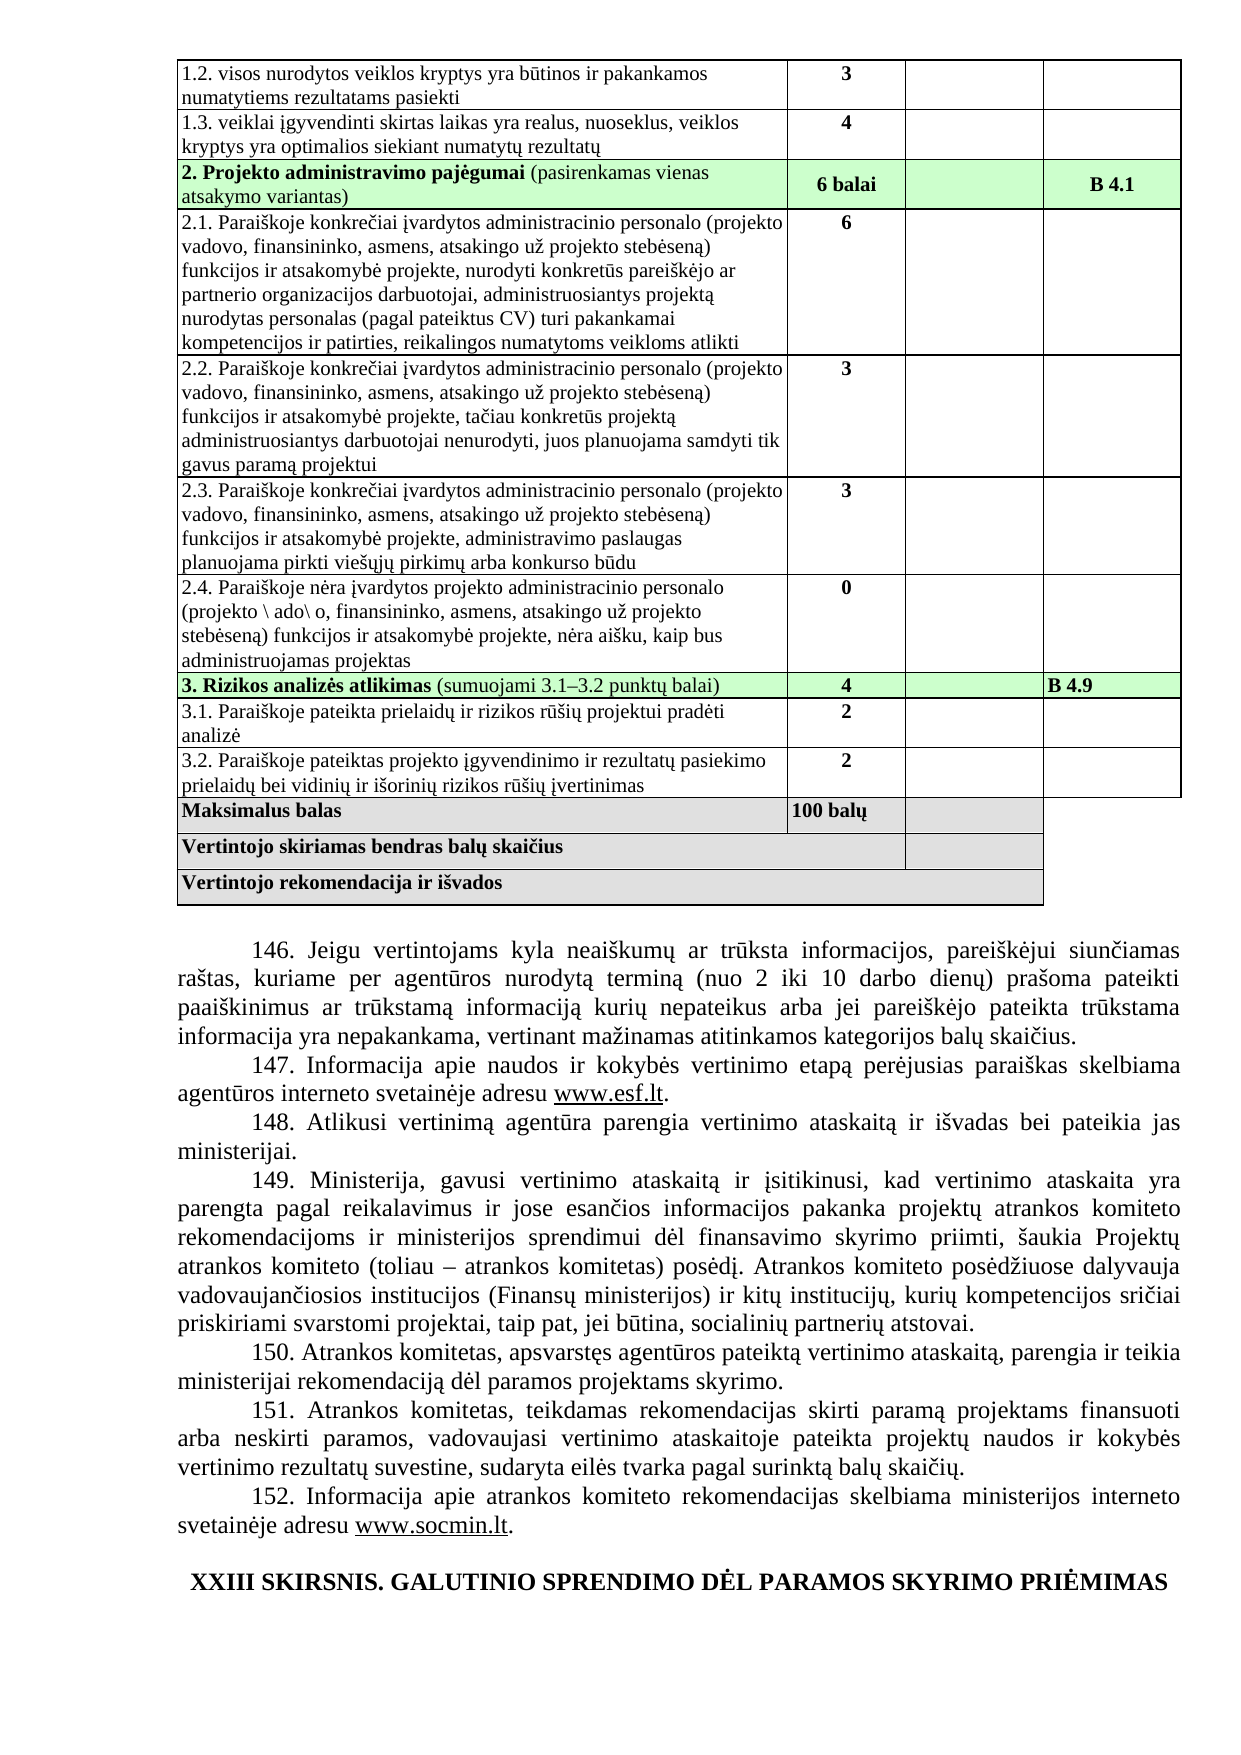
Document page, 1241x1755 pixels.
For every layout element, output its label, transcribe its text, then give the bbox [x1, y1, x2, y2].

table_cell [906, 748, 1043, 797]
table_cell Vertintojo rekomendacija ir išvados [178, 870, 1043, 904]
text 150. Atrankos komitetas, apsvarstęs agentūros pateiktą vertinimo ataskaitą, parengia ir teikia ministerijai rekomendaciją dėl paramos projektams skyrimo. [177, 1337, 1181, 1395]
table_cell [1044, 575, 1180, 672]
table_cell 3 [788, 356, 905, 476]
table_cell 100 balų [788, 798, 905, 832]
table_cell [1044, 356, 1180, 476]
table_cell [906, 61, 1043, 109]
table_cell B 4.1 [1044, 160, 1180, 208]
table_cell 2. Projekto administravimo pajėgumai (pasirenkamas vienas atsakymo variantas) [178, 160, 787, 208]
table_cell 3 [788, 478, 905, 574]
table_cell B 4.9 [1044, 673, 1180, 697]
table_cell 3 [788, 61, 905, 109]
table_cell [1044, 699, 1180, 747]
table_cell Maksimalus balas [178, 798, 787, 832]
table_cell [1044, 478, 1180, 574]
text 151. Atrankos komitetas, teikdamas rekomendacijas skirti paramą projektams finansuoti arba neskirti paramos, vadovaujasi vertinimo ataskaitoje pateikta projektų naudos ir kokybės vertinimo rezultatų suvestine, sudaryta eilės tvarka pagal surinktą balų skaičių. [177, 1395, 1181, 1481]
table_cell [906, 210, 1043, 354]
text 152. Informacija apie atrankos komiteto rekomendacijas skelbiama ministerijos interneto svetainėje adresu www.socmin.lt. [177, 1481, 1181, 1538]
table_cell [906, 798, 1043, 832]
table_cell 0 [788, 575, 905, 672]
table_cell [906, 834, 1043, 868]
table_cell [906, 699, 1043, 747]
table_cell [906, 575, 1043, 672]
table_cell 2 [788, 748, 905, 797]
table_cell 6 [788, 210, 905, 354]
text XXIII SKIRSNIS. GALUTINIO SPRENDIMO DĖL PARAMOS SKYRIMO PRIĖMIMAS [177, 1567, 1181, 1596]
table_cell [906, 478, 1043, 574]
table_cell [906, 673, 1043, 697]
table_cell [1044, 798, 1181, 904]
table_cell 3. Rizikos analizės atlikimas (sumuojami 3.1–3.2 punktų balai) [178, 673, 787, 697]
table_cell [906, 160, 1043, 208]
table_cell Vertintojo skiriamas bendras balų skaičius [178, 834, 905, 868]
table_cell 4 [788, 110, 905, 158]
table_cell [1044, 210, 1180, 354]
table_cell 6 balai [788, 160, 905, 208]
table_cell [906, 356, 1043, 476]
table_cell 4 [788, 673, 905, 697]
text 146. Jeigu vertintojams kyla neaiškumų ar trūksta informacijos, pareiškėjui siunčiamas raštas, kuriame per agentūros nurodytą terminą (nuo 2 iki 10 darbo dienų) prašoma pateikti paaiškinimus ar trūkstamą informaciją kurių nepateikus arba jei pareiškėjo pateikta trūkstama informacija yra nepakankama, vertinant mažinamas atitinkamos kategorijos balų skaičius. [177, 935, 1181, 1050]
table_cell [1044, 748, 1180, 797]
table_cell 2 [788, 699, 905, 747]
table_cell [1044, 110, 1180, 158]
text 149. Ministerija, gavusi vertinimo ataskaitą ir įsitikinusi, kad vertinimo ataskaita yra parengta pagal reikalavimus ir jose esančios informacijos pakanka projektų atrankos komiteto rekomendacijoms ir ministerijos sprendimui dėl finansavimo skyrimo priimti, šaukia Projektų atrankos komiteto (toliau – atrankos komitetas) posėdį. Atrankos komiteto posėdžiuose dalyvauja vadovaujančiosios institucijos (Finansų ministerijos) ir kitų institucijų, kurių kompetencijos sričiai priskiriami svarstomi projektai, taip pat, jei būtina, socialinių partnerių atstovai. [177, 1165, 1181, 1337]
text 148. Atlikusi vertinimą agentūra parengia vertinimo ataskaitą ir išvadas bei pateikia jas ministerijai. [177, 1107, 1181, 1165]
table_cell [1044, 61, 1180, 109]
table_cell [906, 110, 1043, 158]
text 147. Informacija apie naudos ir kokybės vertinimo etapą perėjusias paraiškas skelbiama agentūros interneto svetainėje adresu www.esf.lt. [177, 1050, 1181, 1107]
